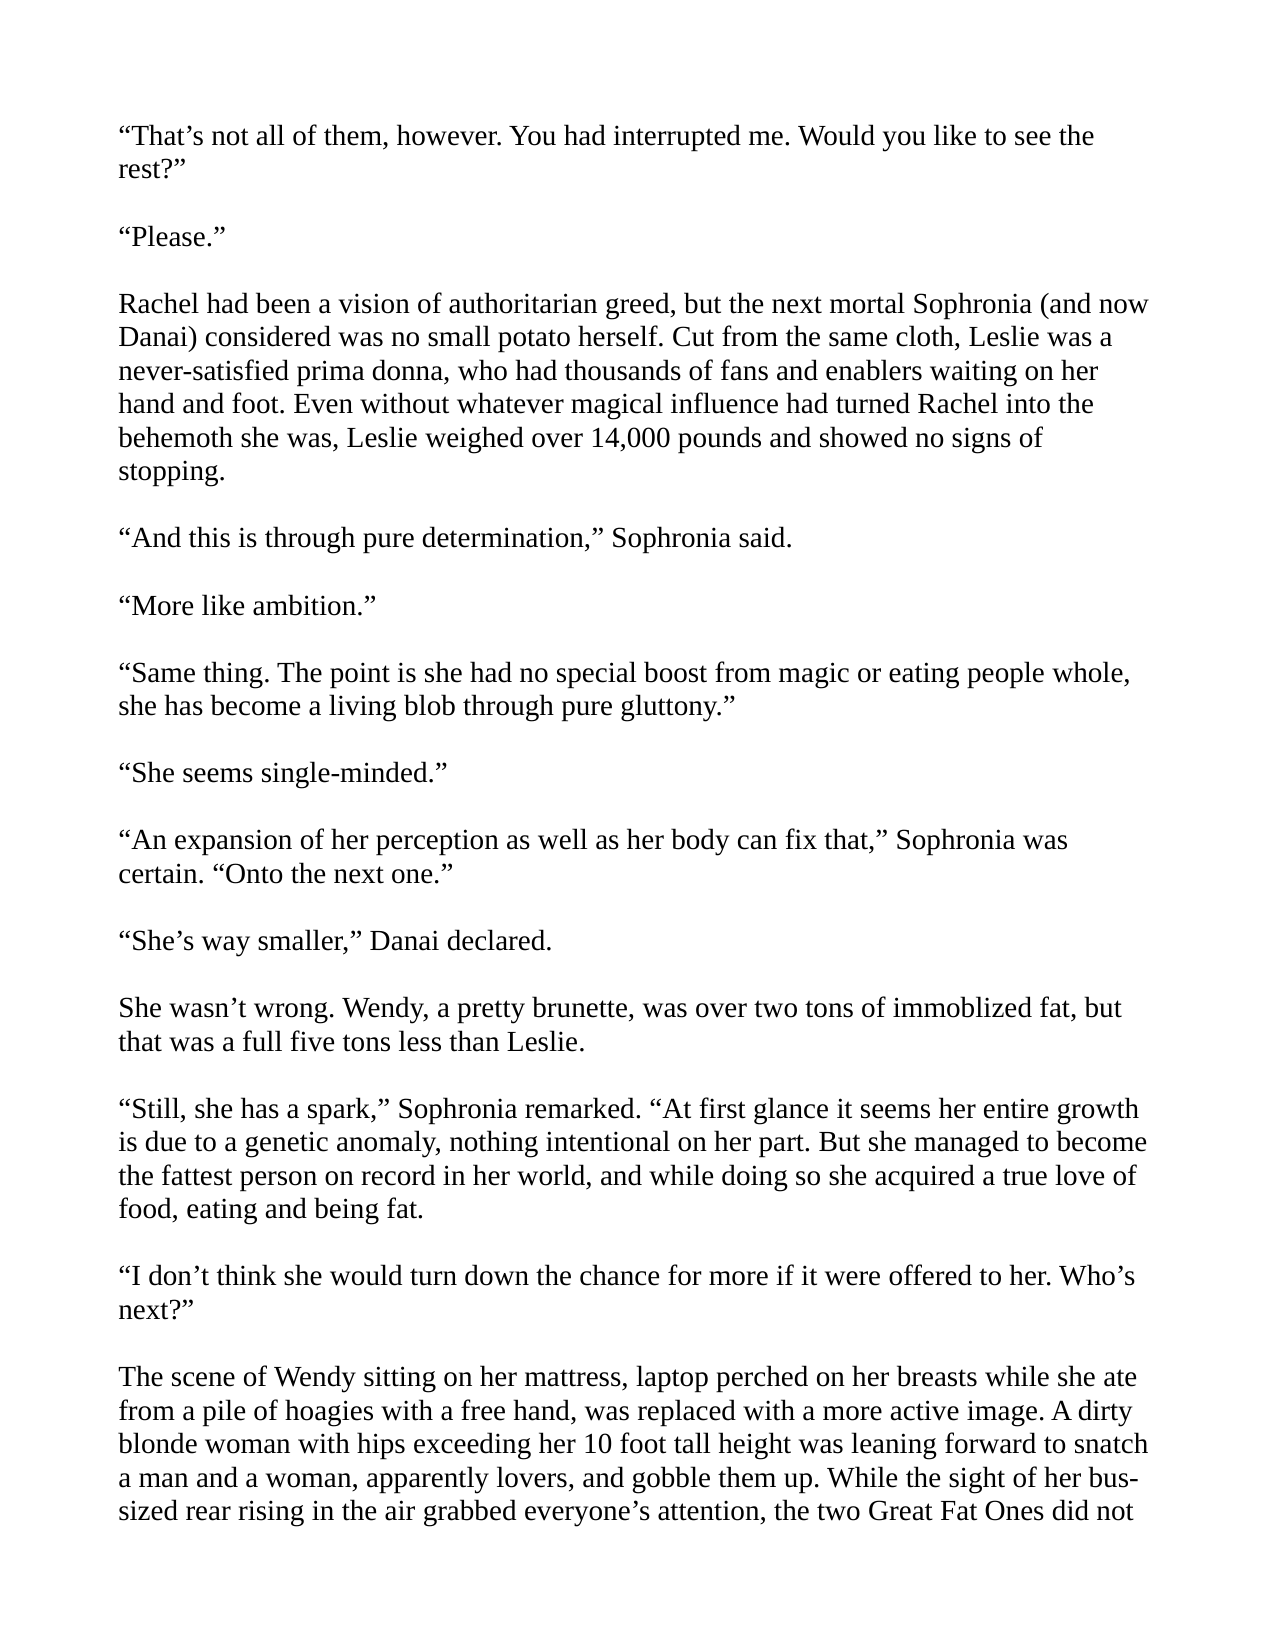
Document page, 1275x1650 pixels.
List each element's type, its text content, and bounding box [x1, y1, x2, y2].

text “She’s way smaller,” Danai declared. [118, 923, 1157, 957]
text “She seems single-minded.” [118, 755, 1157, 789]
text Rachel had been a vision of authoritarian greed, but the next mortal Sophronia (and now Danai) considered was no small potato herself. Cut from the same cloth, Leslie was a never-satisfied prima donna, who had thousands of fans and enablers waiting on her hand and foot. Even without whatever magical influence had turned Rachel into the behemoth she was, Leslie weighed over 14,000 pounds and showed no signs of stopping. [118, 286, 1157, 487]
text “I don’t think she would turn down the chance for more if it were offered to her. Who’s next?” [118, 1258, 1157, 1326]
text “That’s not all of them, however. You had interrupted me. Would you like to see the rest?” [118, 118, 1157, 185]
text The scene of Wendy sitting on her mattress, laptop perched on her breasts while she ate from a pile of hoagies with a free hand, was replaced with a more active image. A dirty blonde woman with hips exceeding her 10 foot tall height was leaning forward to snatch a man and a woman, apparently lovers, and gobble them up. While the sight of her bus-sized rear rising in the air grabbed everyone’s attention, the two Great Fat Ones did not [118, 1359, 1157, 1527]
text “Still, she has a spark,” Sophronia remarked. “At first glance it seems her entire growth is due to a genetic anomaly, nothing intentional on her part. But she managed to become the fattest person on record in her world, and while doing so she acquired a true love of food, eating and being fat. [118, 1091, 1157, 1225]
text “More like ambition.” [118, 588, 1157, 621]
text “Please.” [118, 219, 1157, 252]
text She wasn’t wrong. Wendy, a pretty brunette, was over two tons of immoblized fat, but that was a full five tons less than Leslie. [118, 990, 1157, 1057]
text “Same thing. The point is she had no special boost from magic or eating people whole, she has become a living blob through pure gluttony.” [118, 655, 1157, 722]
text “An expansion of her perception as well as her body can fix that,” Sophronia was certain. “Onto the next one.” [118, 822, 1157, 889]
text “And this is through pure determination,” Sophronia said. [118, 521, 1157, 554]
